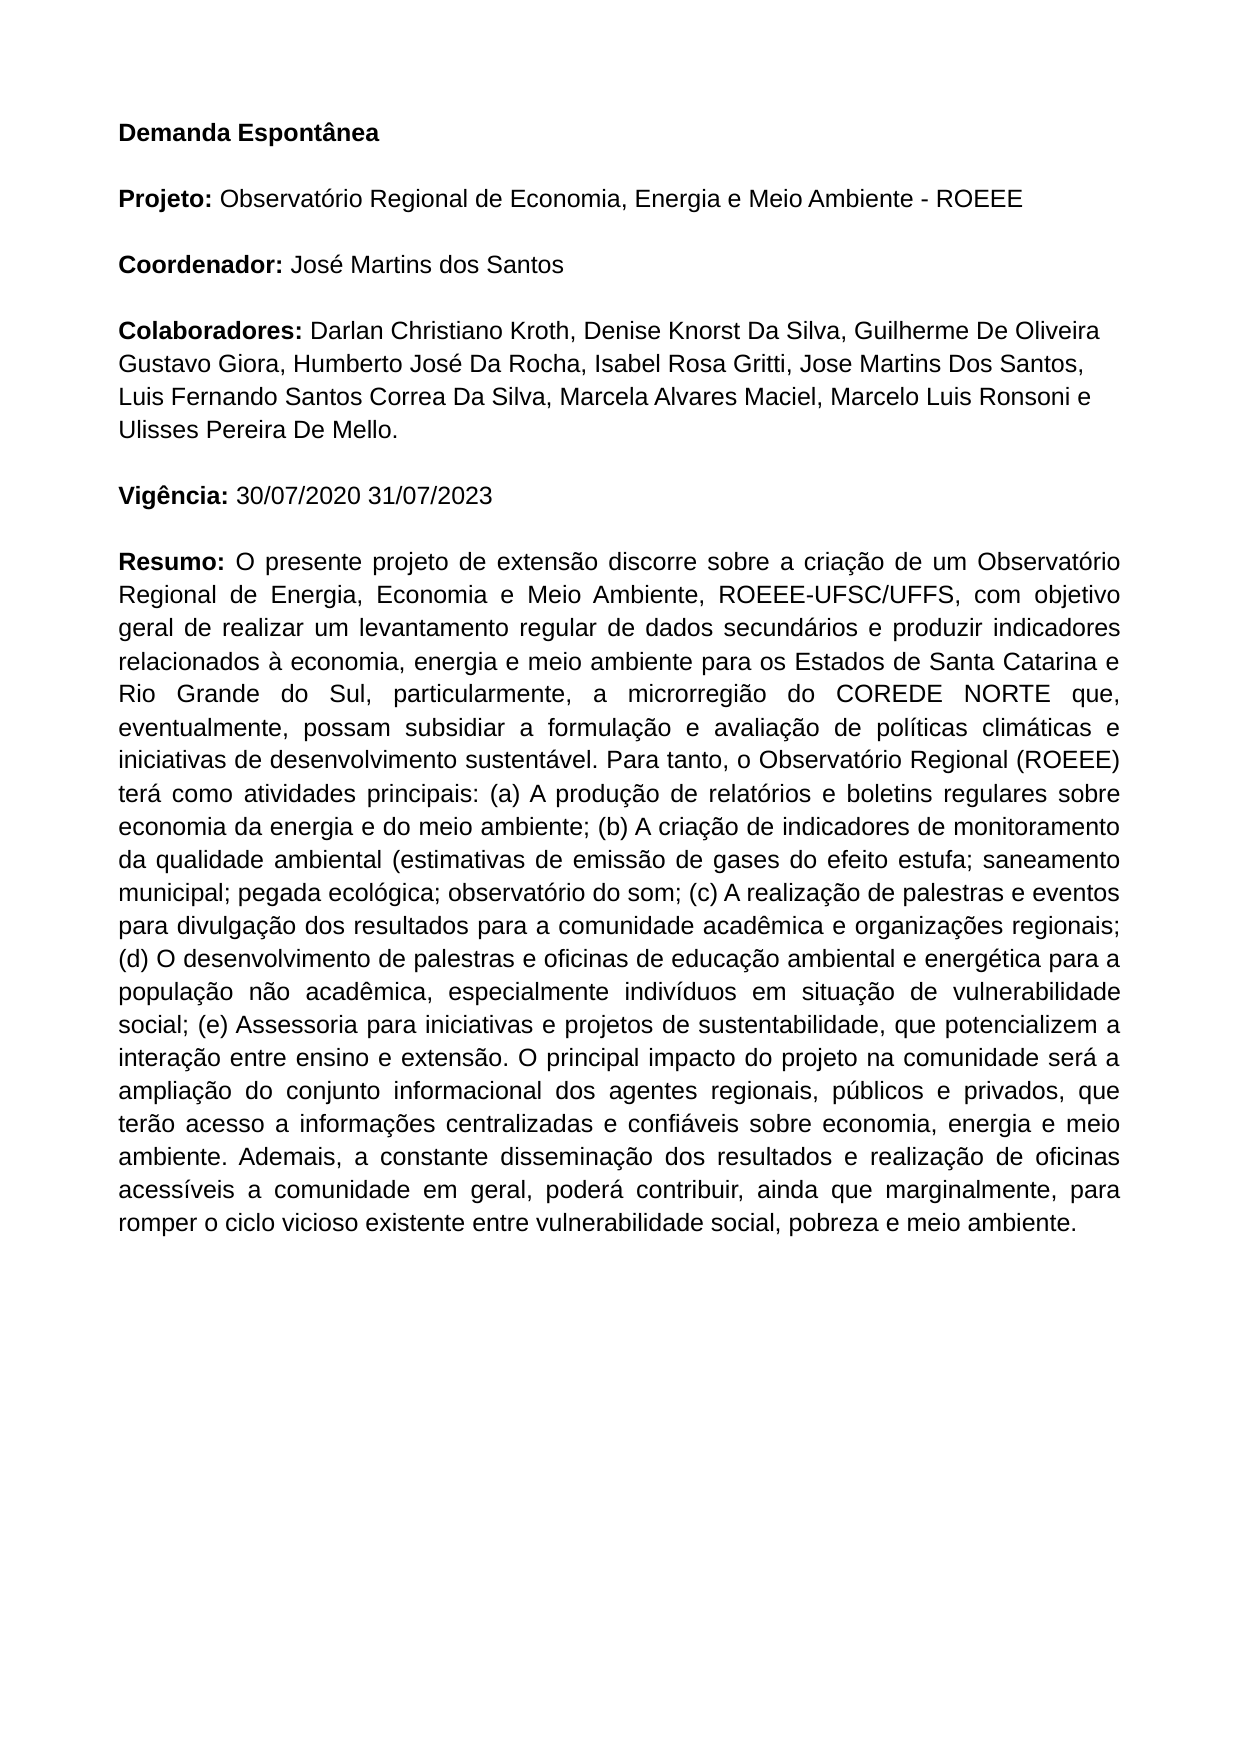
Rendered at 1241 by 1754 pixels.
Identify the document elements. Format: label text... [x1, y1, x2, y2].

text Gustavo Giora, Humberto José Da Rocha, Isabel Rosa Gritti, Jose Martins Dos Santos, Luis Fernando Santos Correa Da Silva, Marcela Alvares Maciel, Marcelo Luis Ronsoni e [118, 349, 1122, 411]
text Vigência: 30/07/2020 31/07/2023 [118, 481, 1122, 510]
text Demanda Espontânea [118, 118, 1122, 147]
text Colaboradores: Darlan Christiano Kroth, Denise Knorst Da Silva, Guilherme De Oliveira [118, 316, 1122, 345]
text Projeto: Observatório Regional de Economia, Energia e Meio Ambiente - ROEEE [118, 184, 1122, 213]
text Resumo: O presente projeto de extensão discorre sobre a criação de um Observatório Regional de Energia, Economia e Meio Ambiente, ROEEE-UFSC/UFFS, com objetivo geral de realizar um levantamento regular de dados secundários e produzir indicadores relacionados à economia, energia e meio ambiente para os Estados de Santa Catarina e Rio Grande do Sul, particularmente, a microrregião do COREDE NORTE que, eventualmente, possam subsidiar a formulação e avaliação de políticas climáticas e iniciativas de desenvolvimento sustentável. Para tanto, o Observatório Regional (ROEEE) terá como atividades principais: (a) A produção de relatórios e boletins regulares sobre economia da energia e do meio ambiente; (b) A criação de indicadores de monitoramento da qualidade ambiental (estimativas de emissão de gases do efeito estufa; saneamento municipal; pegada ecológica; observatório do som; (c) A realização de palestras e eventos para divulgação dos resultados para a comunidade acadêmica e organizações regionais; (d) O desenvolvimento de palestras e oficinas de educação ambiental e energética para a população não acadêmica, especialmente indivíduos em situação de vulnerabilidade social; (e) Assessoria para iniciativas e projetos de sustentabilidade, que potencializem a interação entre ensino e extensão. O principal impacto do projeto na comunidade será a ampliação do conjunto informacional dos agentes regionais, públicos e privados, que terão acesso a informações centralizadas e confiáveis sobre economia, energia e meio ambiente. Ademais, a constante disseminação dos resultados e realização de oficinas acessíveis a comunidade em geral, poderá contribuir, ainda que marginalmente, para romper o ciclo vicioso existente entre vulnerabilidade social, pobreza e meio ambiente. [118, 547, 1122, 1237]
text Coordenador: José Martins dos Santos [118, 250, 1122, 279]
text Ulisses Pereira De Mello. [118, 415, 1122, 444]
